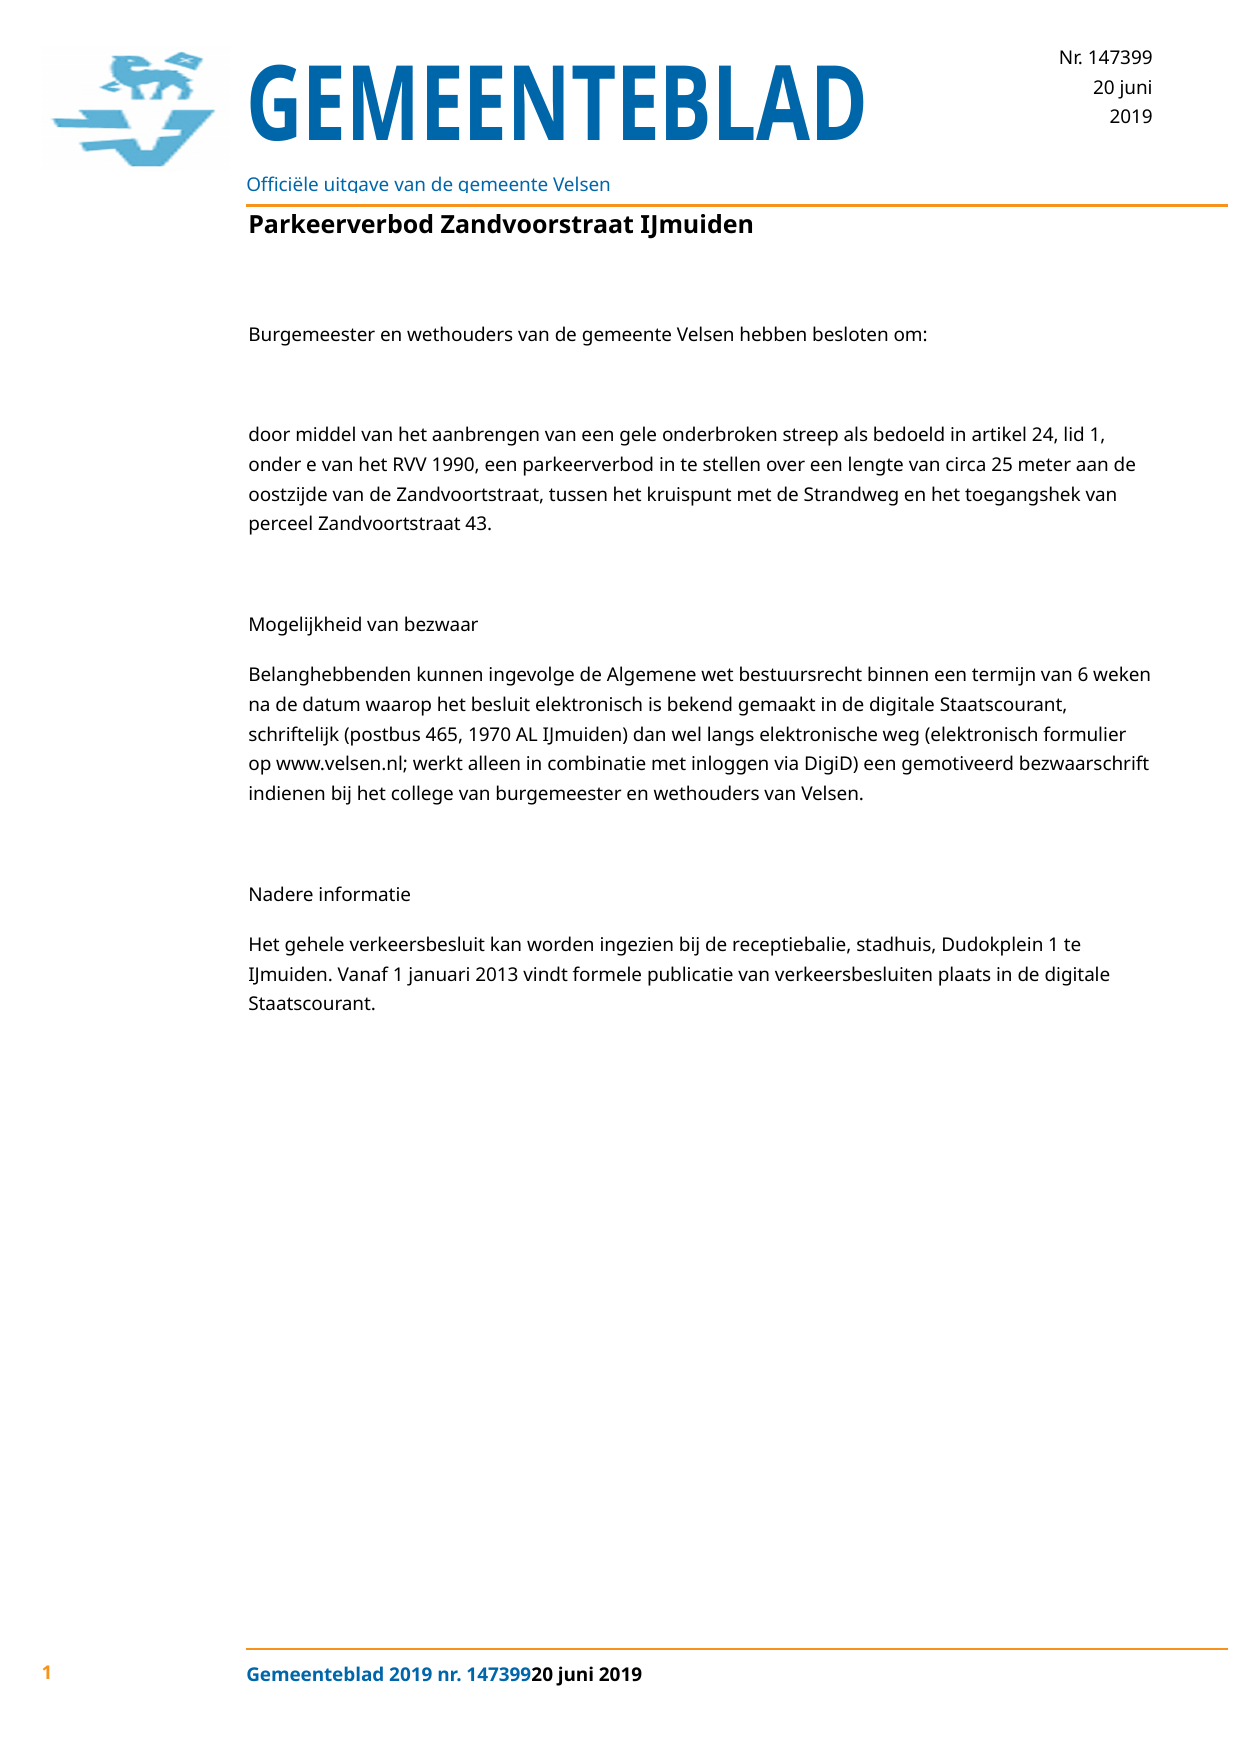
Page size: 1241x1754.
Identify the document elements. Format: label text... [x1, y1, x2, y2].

text Parkeerverbod Zandvoorstraat IJmuiden [248, 207, 1152, 241]
text Burgemeester en wethouders van de gemeente Velsen hebben besloten om: [248, 321, 1152, 346]
text Mogelijkheid van bezwaar [248, 611, 1152, 637]
text Belanghebbenden kunnen ingevolge de Algemene wet bestuursrecht binnen een termijn van 6 weken na de datum waarop het besluit elektronisch is bekend gemaakt in de digitale Staatscourant, schriftelijk (postbus 465, 1970 AL IJmuiden) dan wel langs elektronische weg (elektronisch formulier op www.velsen.nl; werkt alleen in combinatie met inloggen via DigiD) een gemotiveerd bezwaarschrift indienen bij het college van burgemeester en wethouders van Velsen. [248, 662, 1152, 806]
text Nadere informatie [248, 881, 1152, 906]
text Het gehele verkeersbesluit kan worden ingezien bij de receptiebalie, stadhuis, Dudokplein 1 te IJmuiden. Vanaf 1 januari 2013 vindt formele publicatie van verkeersbesluiten plaats in de digitale Staatscourant. [248, 931, 1152, 1016]
text door middel van het aanbrengen van een gele onderbroken streep als bedoeld in artikel 24, lid 1, onder e van het RVV 1990, een parkeerverbod in te stellen over een lengte van circa 25 meter aan de oostzijde van de Zandvoortstraat, tussen het kruispunt met de Strandweg en het toegangshek van perceel Zandvoortstraat 43. [248, 422, 1152, 536]
picture [41, 47, 231, 172]
